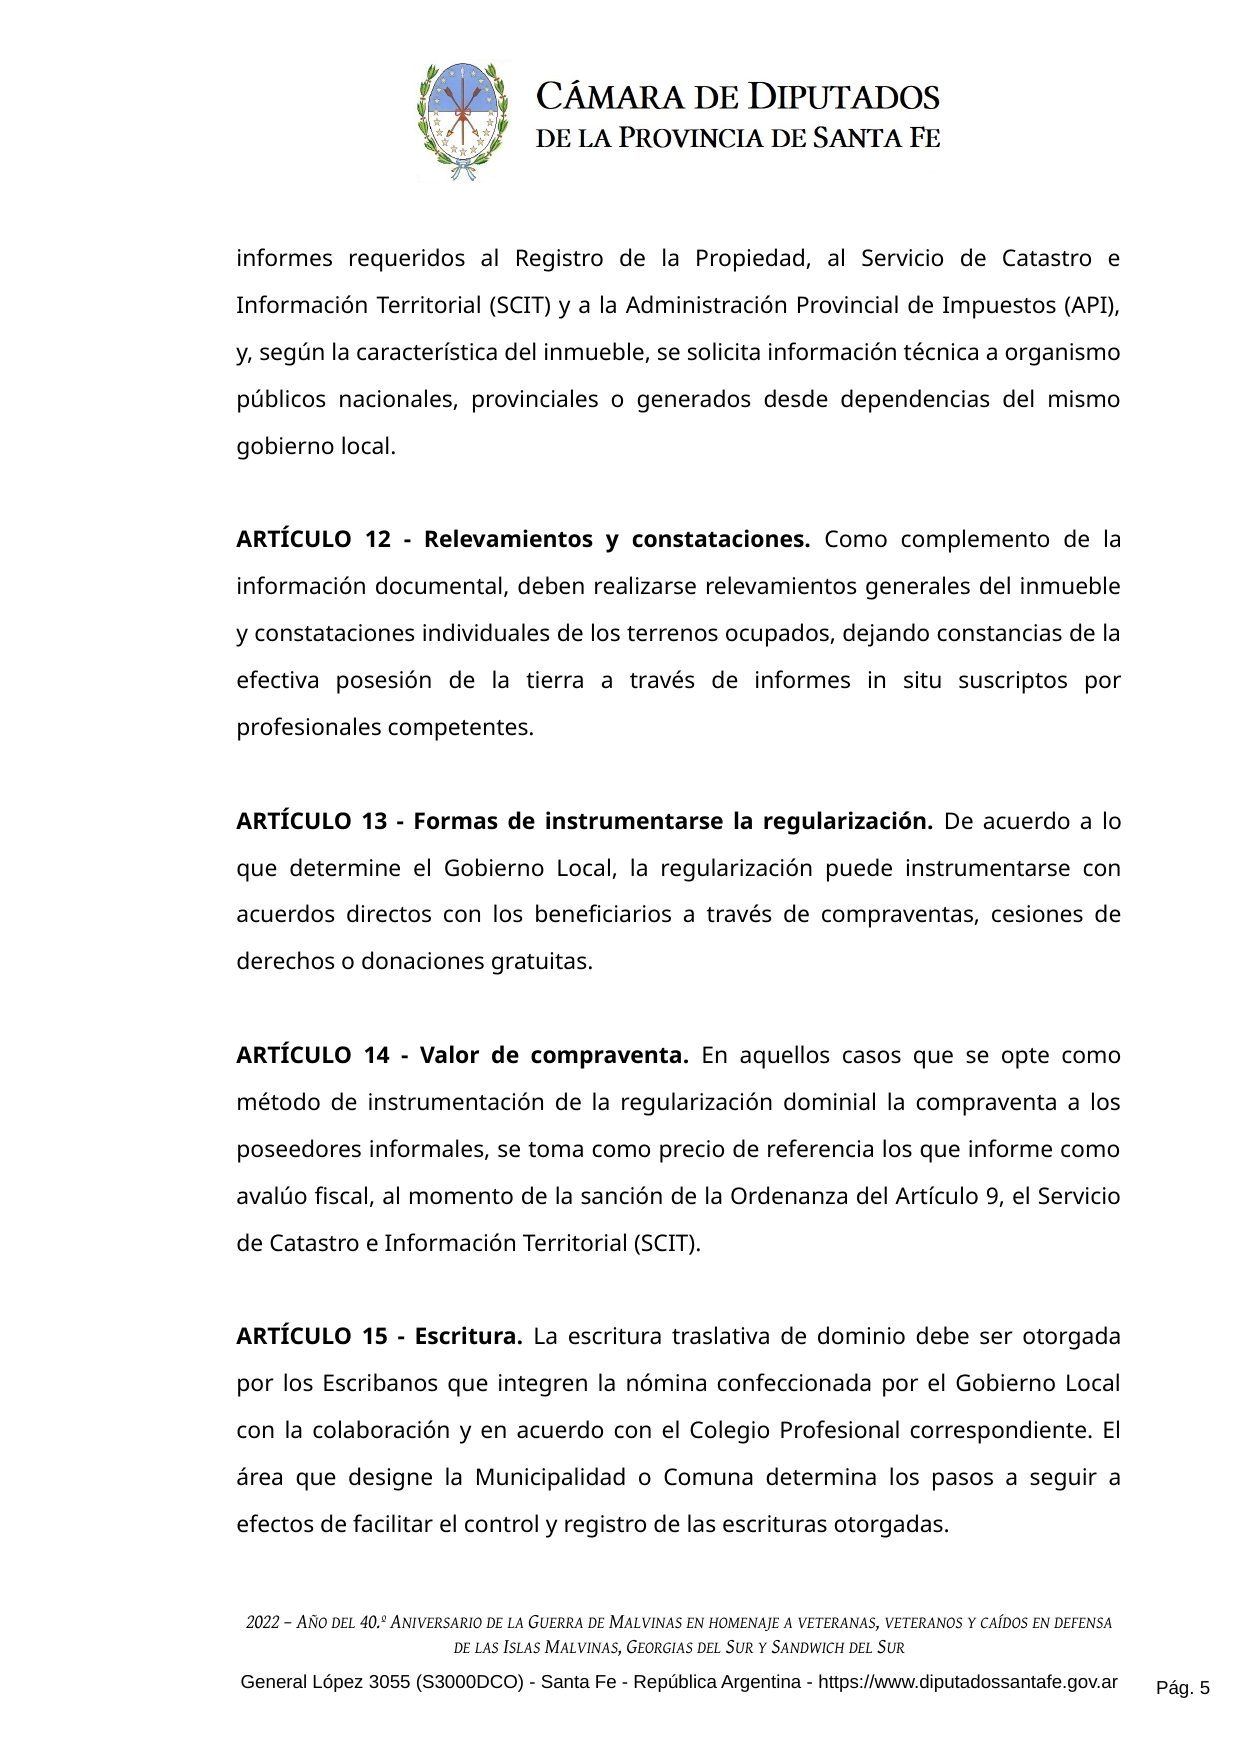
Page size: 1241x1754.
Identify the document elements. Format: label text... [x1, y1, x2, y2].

text ARTÍCULO 14 - Valor de compraventa. En aquellos casos que se opte como método de instrumentación de la regularización dominial la compraventa a los poseedores informales, se toma como precio de referencia los que informe como avalúo fiscal, al momento de la sanción de la Ordenanza del Artículo 9, el Servicio de Catastro e Información Territorial (SCIT). [236, 1039, 1122, 1258]
text ARTÍCULO 13 - Formas de instrumentarse la regularización. De acuerdo a lo que determine el Gobierno Local, la regularización puede instrumentarse con acuerdos directos con los beneficiarios a través de compraventas, cesiones de derechos o donaciones gratuitas. [236, 805, 1122, 977]
text informes requeridos al Registro de la Propiedad, al Servicio de Catastro e Información Territorial (SCIT) y a la Administración Provincial de Impuestos (API), y, según la característica del inmueble, se solicita información técnica a organismo públicos nacionales, provinciales o generados desde dependencias del mismo gobierno local. [236, 242, 1122, 461]
text ARTÍCULO 15 - Escritura. La escritura traslativa de dominio debe ser otorgada por los Escribanos que integren la nómina confeccionada por el Gobierno Local con la colaboración y en acuerdo con el Colegio Profesional correspondiente. El área que designe la Municipalidad o Comuna determina los pasos a seguir a efectos de facilitar el control y registro de las escrituras otorgadas. [236, 1320, 1122, 1539]
picture [413, 59, 945, 183]
text ARTÍCULO 12 - Relevamientos y constataciones. Como complemento de la información documental, deben realizarse relevamientos generales del inmueble y constataciones individuales de los terrenos ocupados, dejando constancias de la efectiva posesión de la tierra a través de informes in situ suscriptos por profesionales competentes. [236, 523, 1122, 742]
